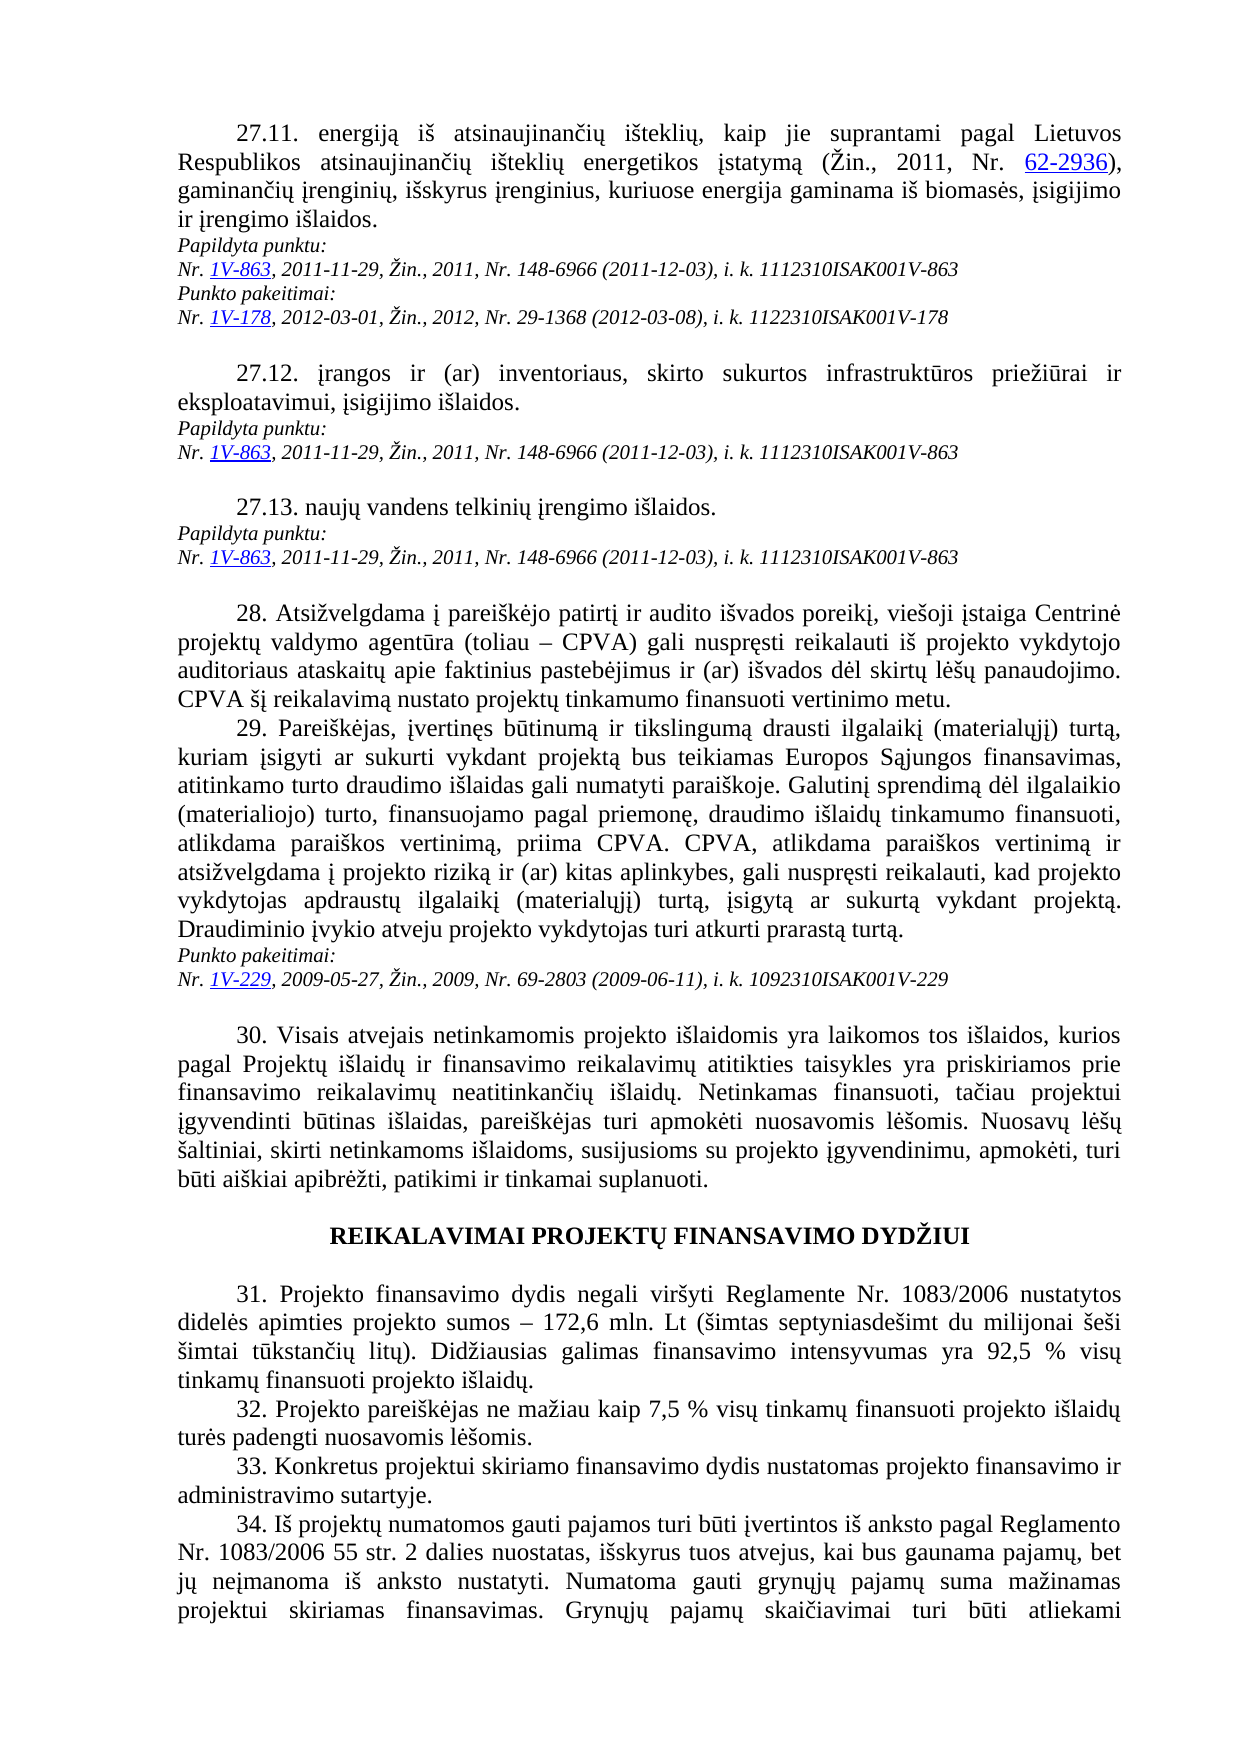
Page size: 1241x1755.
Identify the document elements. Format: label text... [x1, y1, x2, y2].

text 28. Atsižvelgdama į pareiškėjo patirtį ir audito išvados poreikį, viešoji įstaiga Centrinė projektų valdymo agentūra (toliau – CPVA) gali nuspręsti reikalauti iš projekto vykdytojo auditoriaus ataskaitų apie faktinius pastebėjimus ir (ar) išvados dėl skirtų lėšų panaudojimo. CPVA šį reikalavimą nustato projektų tinkamumo finansuoti vertinimo metu. [177, 598, 1122, 713]
text 32. Projekto pareiškėjas ne mažiau kaip 7,5 % visų tinkamų finansuoti projekto išlaidų turės padengti nuosavomis lėšomis. [177, 1394, 1122, 1451]
text 27.13. naujų vandens telkinių įrengimo išlaidos. [177, 492, 1122, 521]
text Papildyta punktu: [177, 521, 1122, 545]
text REIKALAVIMAI PROJEKTŲ FINANSAVIMO DYDŽIUI [177, 1221, 1122, 1250]
text 33. Konkretus projektui skiriamo finansavimo dydis nustatomas projekto finansavimo ir administravimo sutartyje. [177, 1451, 1122, 1509]
text Papildyta punktu: [177, 416, 1122, 440]
text 27.11. energiją iš atsinaujinančių išteklių, kaip jie suprantami pagal Lietuvos Respublikos atsinaujinančių išteklių energetikos įstatymą (Žin., 2011, Nr. 62-2936), gaminančių įrenginių, išskyrus įrenginius, kuriuose energija gaminama iš biomasės, įsigijimo ir įrengimo išlaidos. [177, 118, 1122, 233]
text Nr. 1V-229, 2009-05-27, Žin., 2009, Nr. 69-2803 (2009-06-11), i. k. 1092310ISAK001V-229 [177, 967, 1122, 991]
text Nr. 1V-863, 2011-11-29, Žin., 2011, Nr. 148-6966 (2011-12-03), i. k. 1112310ISAK001V-863 [177, 545, 1122, 569]
text Papildyta punktu: [177, 233, 1122, 257]
text 30. Visais atvejais netinkamomis projekto išlaidomis yra laikomos tos išlaidos, kurios pagal Projektų išlaidų ir finansavimo reikalavimų atitikties taisykles yra priskiriamos prie finansavimo reikalavimų neatitinkančių išlaidų. Netinkamas finansuoti, tačiau projektui įgyvendinti būtinas išlaidas, pareiškėjas turi apmokėti nuosavomis lėšomis. Nuosavų lėšų šaltiniai, skirti netinkamoms išlaidoms, susijusioms su projekto įgyvendinimu, apmokėti, turi būti aiškiai apibrėžti, patikimi ir tinkamai suplanuoti. [177, 1020, 1122, 1192]
text Punkto pakeitimai: [177, 943, 1122, 967]
text 27.12. įrangos ir (ar) inventoriaus, skirto sukurtos infrastruktūros priežiūrai ir eksploatavimui, įsigijimo išlaidos. [177, 358, 1122, 416]
text Nr. 1V-863, 2011-11-29, Žin., 2011, Nr. 148-6966 (2011-12-03), i. k. 1112310ISAK001V-863 [177, 257, 1122, 281]
text Punkto pakeitimai: [177, 281, 1122, 305]
text Nr. 1V-863, 2011-11-29, Žin., 2011, Nr. 148-6966 (2011-12-03), i. k. 1112310ISAK001V-863 [177, 440, 1122, 464]
text 29. Pareiškėjas, įvertinęs būtinumą ir tikslingumą drausti ilgalaikį (materialųjį) turtą, kuriam įsigyti ar sukurti vykdant projektą bus teikiamas Europos Sąjungos finansavimas, atitinkamo turto draudimo išlaidas gali numatyti paraiškoje. Galutinį sprendimą dėl ilgalaikio (materialiojo) turto, finansuojamo pagal priemonę, draudimo išlaidų tinkamumo finansuoti, atlikdama paraiškos vertinimą, priima CPVA. CPVA, atlikdama paraiškos vertinimą ir atsižvelgdama į projekto riziką ir (ar) kitas aplinkybes, gali nuspręsti reikalauti, kad projekto vykdytojas apdraustų ilgalaikį (materialųjį) turtą, įsigytą ar sukurtą vykdant projektą. Draudiminio įvykio atveju projekto vykdytojas turi atkurti prarastą turtą. [177, 713, 1122, 943]
text 34. Iš projektų numatomos gauti pajamos turi būti įvertintos iš anksto pagal Reglamento Nr. 1083/2006 55 str. 2 dalies nuostatas, išskyrus tuos atvejus, kai bus gaunama pajamų, bet jų neįmanoma iš anksto nustatyti. Numatoma gauti grynųjų pajamų suma mažinamas projektui skiriamas finansavimas. Grynųjų pajamų skaičiavimai turi būti atliekami [177, 1509, 1122, 1624]
text Nr. 1V-178, 2012-03-01, Žin., 2012, Nr. 29-1368 (2012-03-08), i. k. 1122310ISAK001V-178 [177, 305, 1122, 329]
text 31. Projekto finansavimo dydis negali viršyti Reglamente Nr. 1083/2006 nustatytos didelės apimties projekto sumos – 172,6 mln. Lt (šimtas septyniasdešimt du milijonai šeši šimtai tūkstančių litų). Didžiausias galimas finansavimo intensyvumas yra 92,5 % visų tinkamų finansuoti projekto išlaidų. [177, 1279, 1122, 1394]
